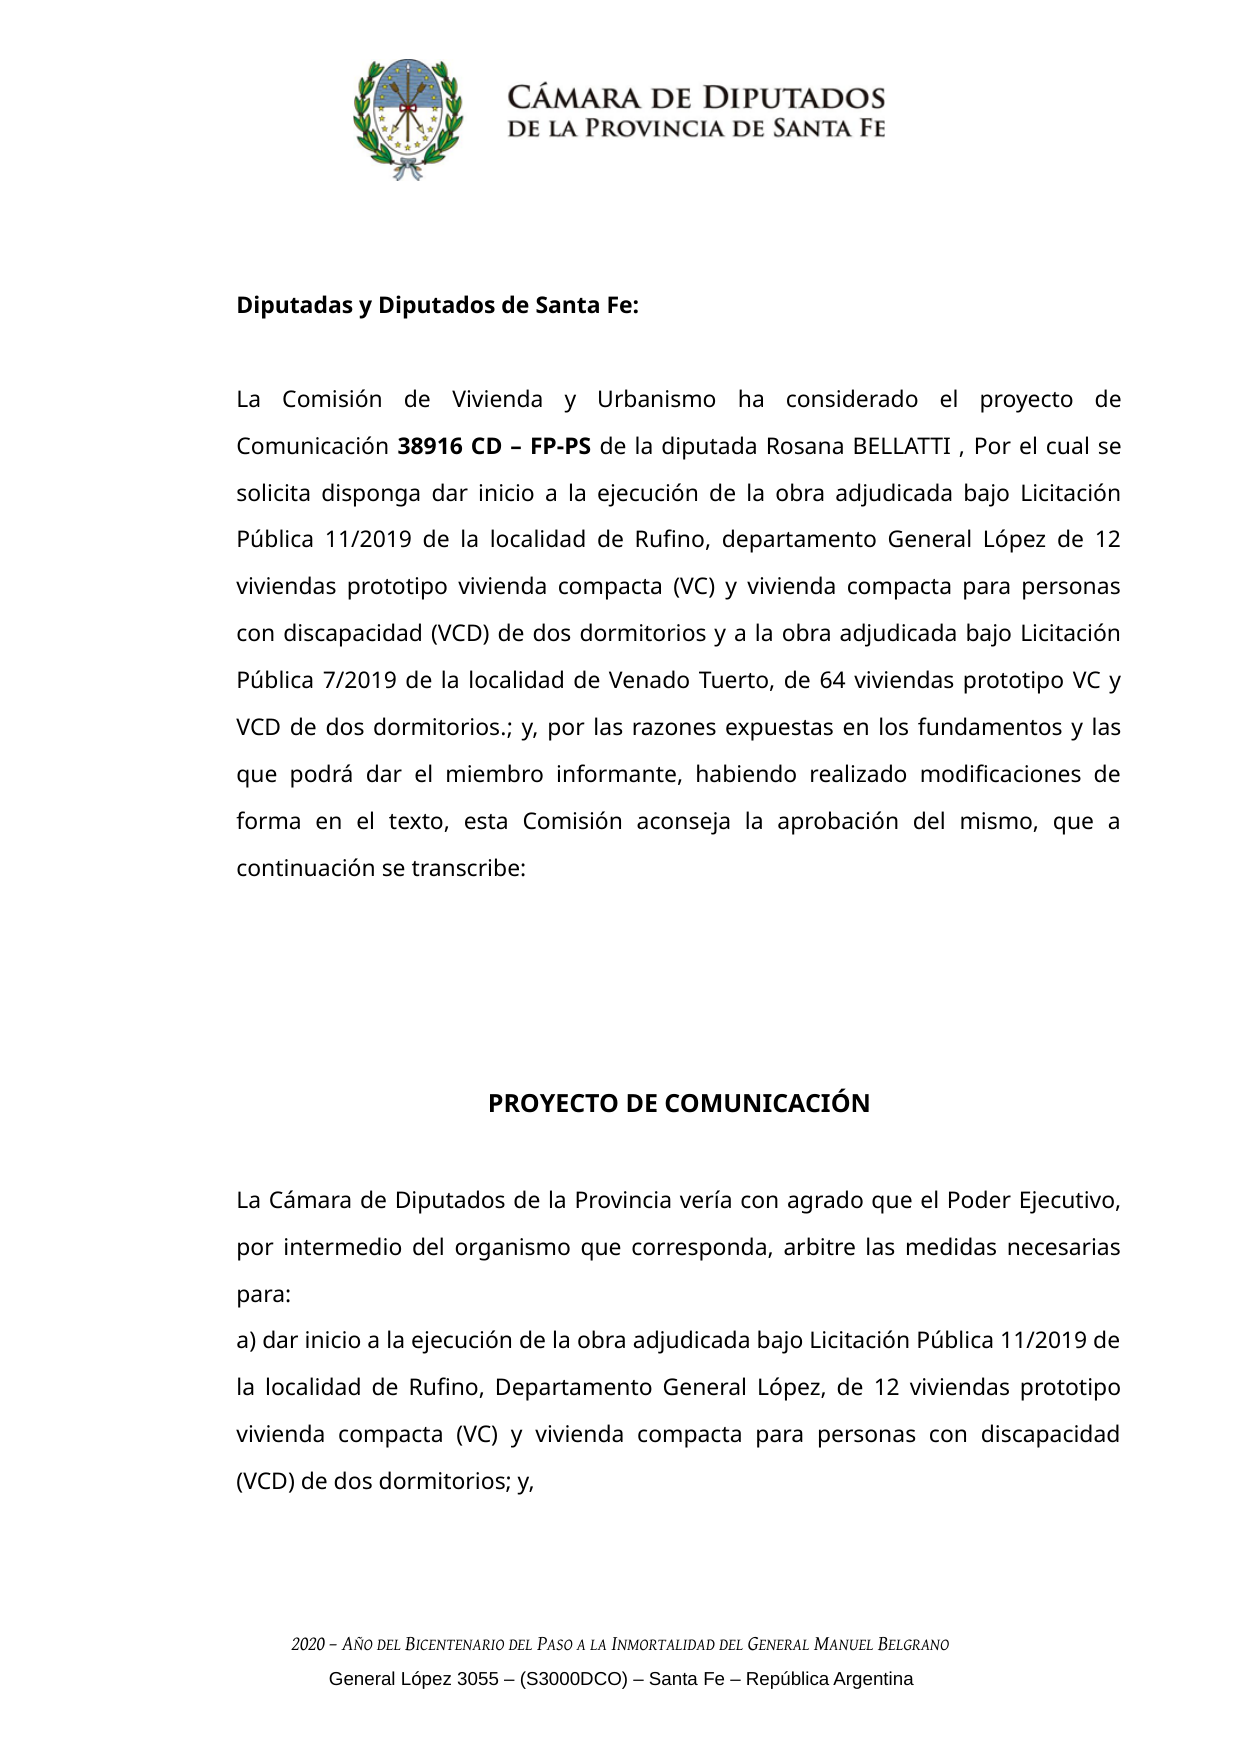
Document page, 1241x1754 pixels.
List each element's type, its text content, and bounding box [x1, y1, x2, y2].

text PROYECTO DE COMUNICACIÓN [236, 1086, 1122, 1120]
text Diputadas y Diputados de Santa Fe: [236, 289, 1122, 320]
text La Comisión de Vivienda y Urbanismo ha considerado el proyecto de Comunicación 38916 CD – FP-PS de la diputada Rosana BELLATTI , Por el cual se solicita disponga dar inicio a la ejecución de la obra adjudicada bajo Licitación Pública 11/2019 de la localidad de Rufino, departamento General López de 12 viviendas prototipo vivienda compacta (VC) y vivienda compacta para personas con discapacidad (VCD) de dos dormitorios y a la obra adjudicada bajo Licitación Pública 7/2019 de la localidad de Venado Tuerto, de 64 viviendas prototipo VC y VCD de dos dormitorios.; y, por las razones expuestas en los fundamentos y las que podrá dar el miembro informante, habiendo realizado modificaciones de forma en el texto, esta Comisión aconseja la aprobación del mismo, que a continuación se transcribe: [236, 383, 1122, 883]
text a) dar inicio a la ejecución de la obra adjudicada bajo Licitación Pública 11/2019 de la localidad de Rufino, Departamento General López, de 12 viviendas prototipo vivienda compacta (VC) y vivienda compacta para personas con discapacidad (VCD) de dos dormitorios; y, [236, 1324, 1122, 1496]
text La Cámara de Diputados de la Provincia vería con agrado que el Poder Ejecutivo, por intermedio del organismo que corresponda, arbitre las medidas necesarias para: [236, 1184, 1122, 1309]
